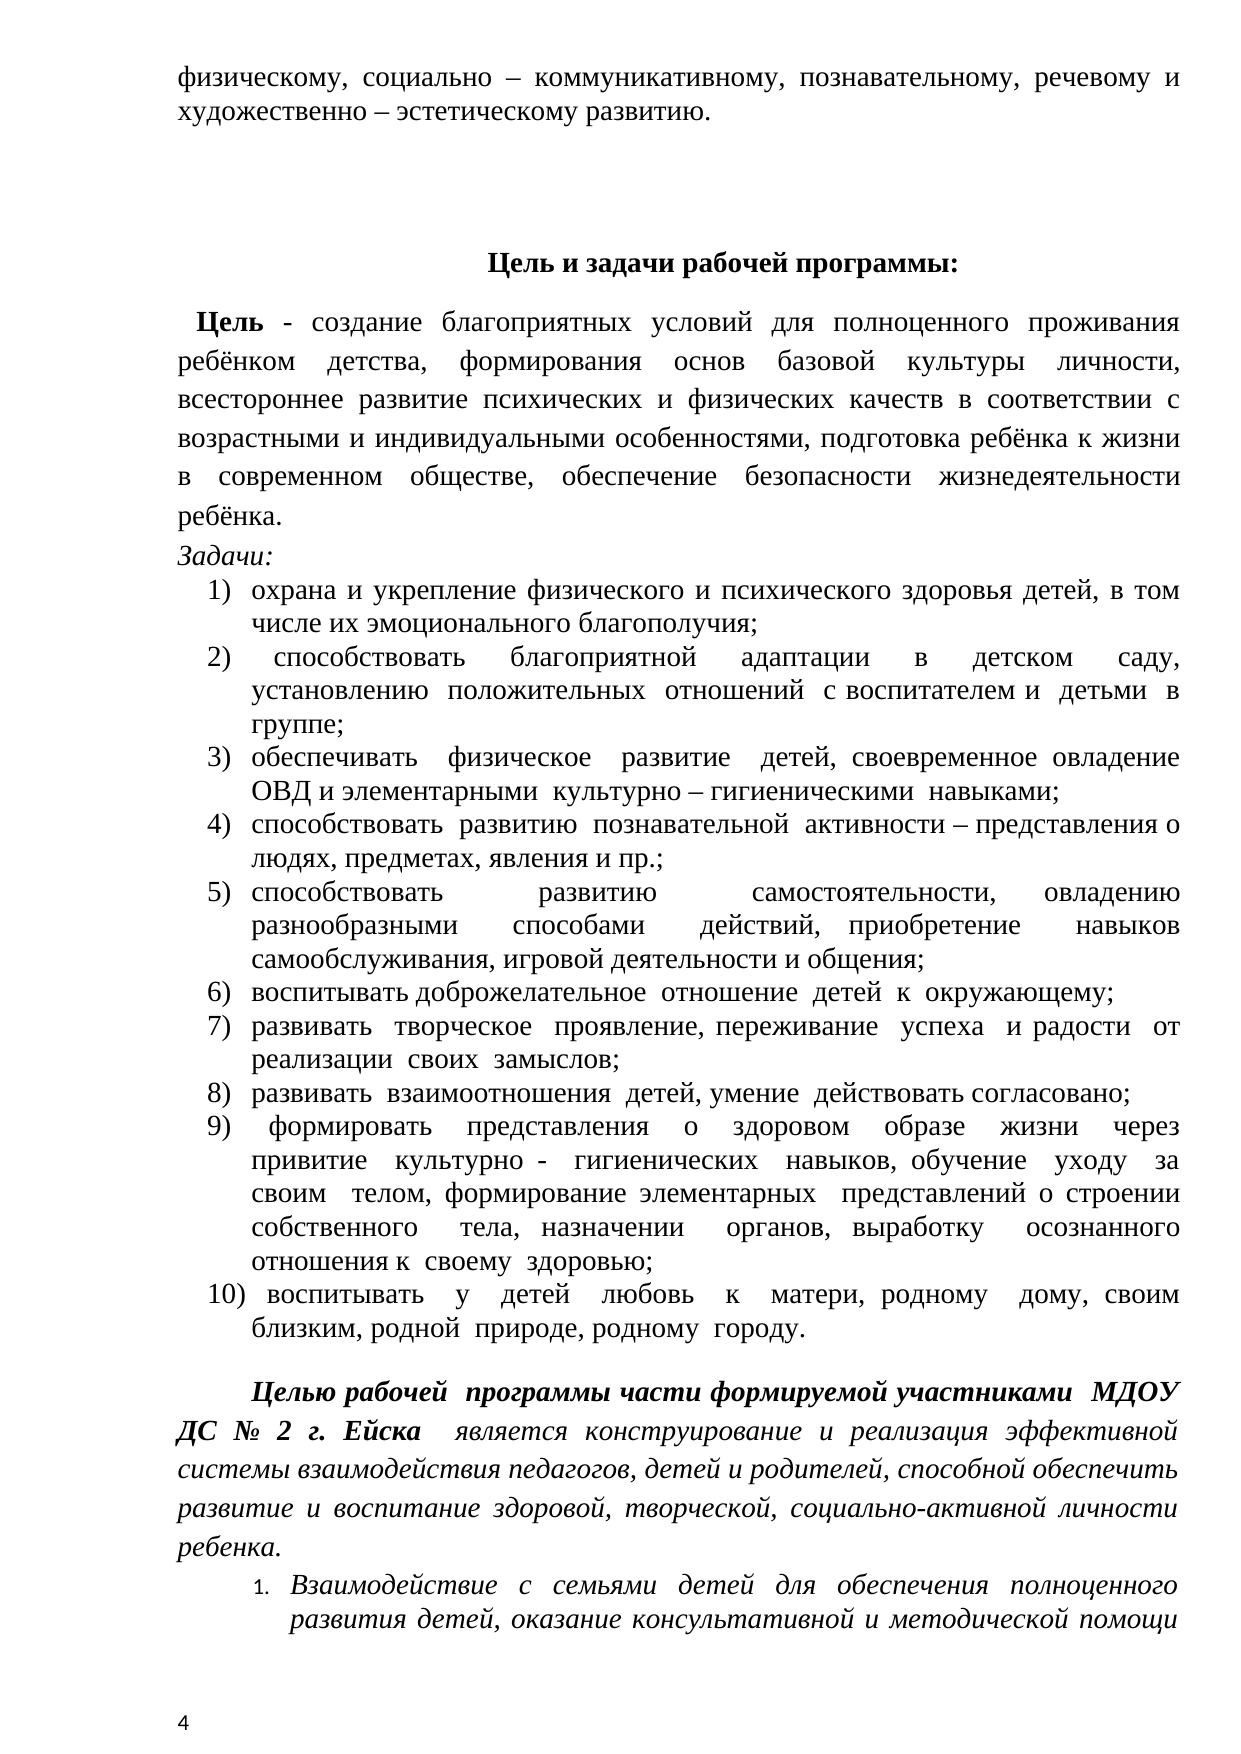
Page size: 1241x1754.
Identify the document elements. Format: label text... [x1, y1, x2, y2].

list обеспечивать физическое развитие детей, своевременное овладение ОВД и элементарными культурно – гигиеническими навыками; [207, 739, 1181, 807]
list охрана и укрепление физического и психического здоровья детей, в том числе их эмоционального благополучия; [207, 572, 1181, 639]
list Взаимодействие с семьями детей для обеспечения полноценного развития детей, оказание консультативной и методической помощи [252, 1567, 1181, 1634]
text Задачи: [177, 538, 1181, 572]
text Цель - создание благоприятных условий для полноценного проживания ребёнком детства, формирования основ базовой культуры личности, всестороннее развитие психических и физических качеств в соответствии с возрастными и индивидуальными особенностями, подготовка ребёнка к жизни в современном обществе, обеспечение безопасности жизнедеятельности ребёнка. [177, 304, 1181, 533]
list способствовать развитию познавательной активности – представления о людях, предметах, явления и пр.; [207, 807, 1181, 874]
text Целью рабочей программы части формируемой участниками МДОУ ДС № 2 г. Ейска является конструирование и реализация эффективной системы взаимодействия педагогов, детей и родителей, способной обеспечить развитие и воспитание здоровой, творческой, социально-активной личности ребенка. [177, 1374, 1181, 1562]
list способствовать развитию самостоятельности, овладению разнообразными способами действий, приобретение навыков самообслуживания, игровой деятельности и общения; [207, 874, 1181, 974]
list воспитывать у детей любовь к матери, родному дому, своим близким, родной природе, родному городу. [207, 1276, 1181, 1343]
list развивать взаимоотношения детей, умение действовать согласовано; [207, 1075, 1181, 1108]
list воспитывать доброжелательное отношение детей к окружающему; [207, 974, 1181, 1008]
list формировать представления о здоровом образе жизни через привитие культурно - гигиенических навыков, обучение уходу за своим телом, формирование элементарных представлений о строении собственного тела, назначении органов, выработку осознанного отношения к своему здоровью; [207, 1108, 1181, 1276]
list развивать творческое проявление, переживание успеха и радости от реализации своих замыслов; [207, 1008, 1181, 1075]
text физическому, социально – коммуникативному, познавательному, речевому и художественно – эстетическому развитию. [177, 59, 1181, 126]
text Цель и задачи рабочей программы: [266, 245, 1181, 278]
list способствовать благоприятной адаптации в детском саду, установлению положительных отношений с воспитателем и детьми в группе; [207, 639, 1181, 739]
